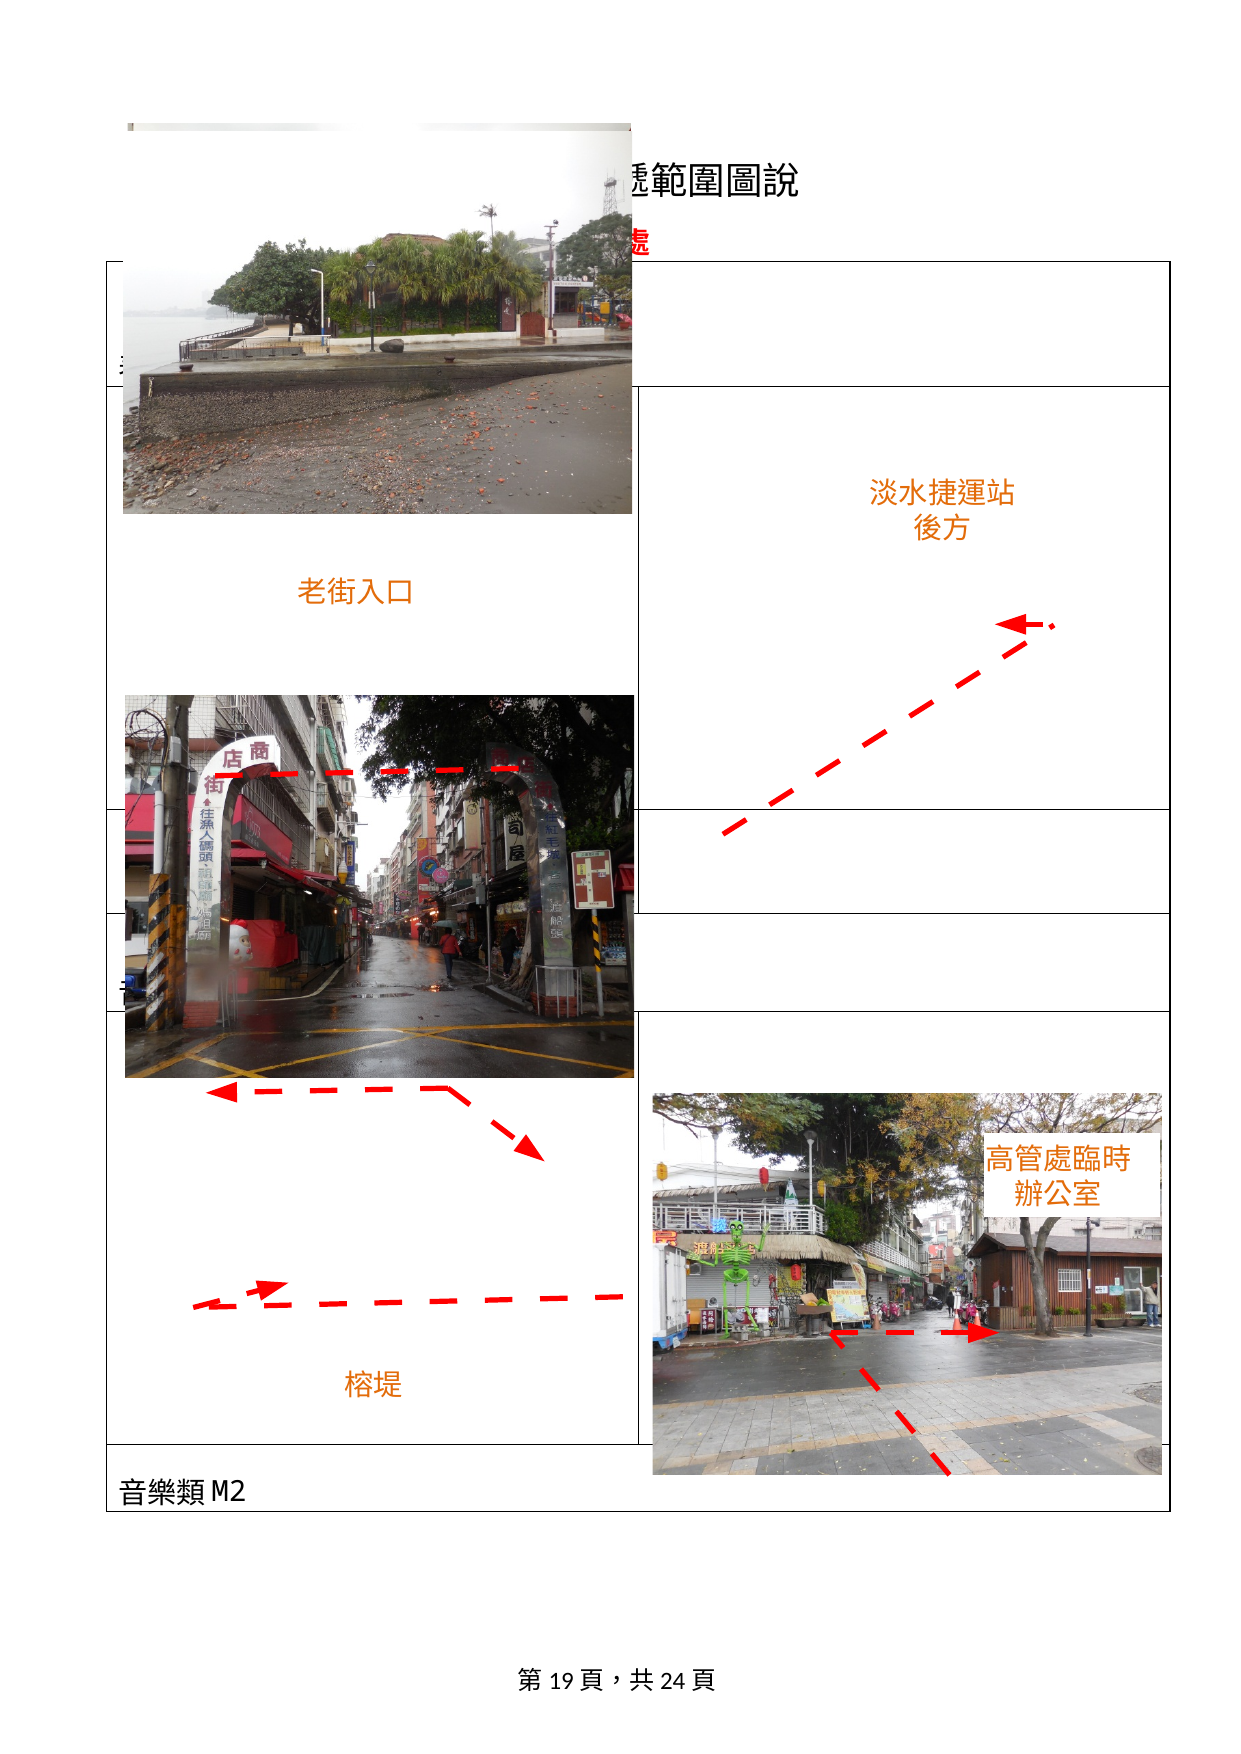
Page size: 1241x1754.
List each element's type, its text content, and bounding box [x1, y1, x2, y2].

table_cell [107, 810, 125, 912]
table_header 表演藝術類 C1 [633, 262, 1169, 386]
table_cell [639, 1012, 1169, 1444]
table_cell [107, 387, 638, 808]
text 說明：各展演點音量禁止傳送至紅虛線處 [633, 199, 1100, 261]
text 展演音量傳遞範圍圖說 [633, 136, 1100, 199]
table_cell 音樂類M1 [107, 914, 125, 1011]
table_cell [639, 810, 1169, 912]
table_header 表演藝術類 C1 [107, 262, 123, 386]
table_cell [639, 387, 1169, 808]
table_cell 音樂類M1 [635, 914, 1169, 1011]
table_cell [107, 1012, 638, 1444]
table_cell 音樂類M2 [107, 1445, 1169, 1511]
